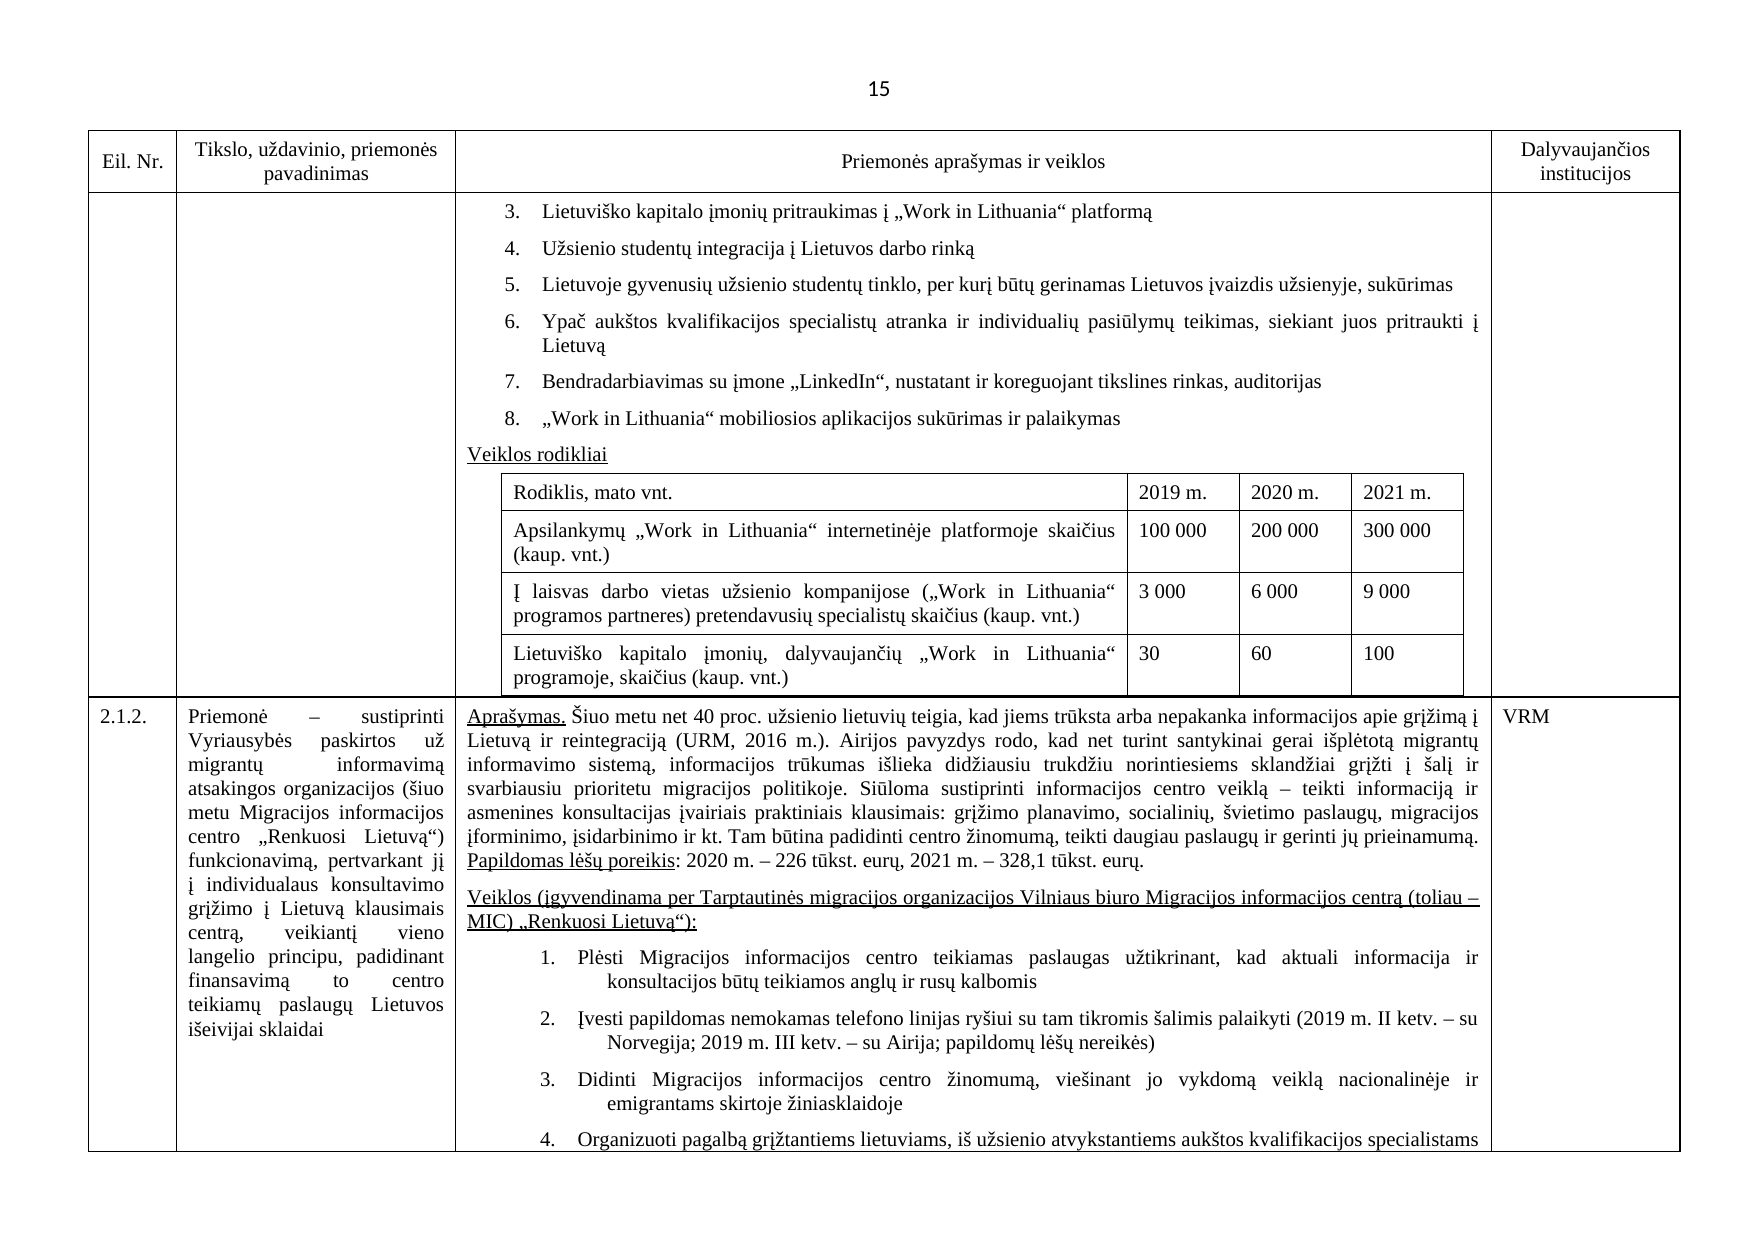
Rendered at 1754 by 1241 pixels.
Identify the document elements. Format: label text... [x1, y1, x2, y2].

table_header Tikslo, uždavinio, priemonės pavadinimas [177, 131, 455, 192]
table_cell 300 000 [1352, 511, 1463, 572]
table_cell 6 000 [1240, 573, 1351, 633]
table_header Priemonės aprašymas ir veiklos [456, 131, 1491, 192]
table_cell [89, 193, 176, 696]
table_cell 30 [1128, 635, 1239, 695]
table_cell Apsilankymų „Work in Lithuania“ internetinėje platformoje skaičius (kaup. vnt.) [502, 511, 1127, 572]
table_header Dalyvaujančios institucijos [1492, 131, 1679, 192]
table_header Eil. Nr. [89, 131, 176, 192]
table_cell VRM [1492, 698, 1679, 1151]
table_cell 200 000 [1240, 511, 1351, 572]
table_cell Lietuviško kapitalo įmonių, dalyvaujančių „Work in Lithuania“ programoje, skaičius (kaup. vnt.) [502, 635, 1127, 695]
table_header Rodiklis, mato vnt. [502, 474, 1127, 510]
table_header 2019 m. [1128, 474, 1239, 510]
table_cell 60 [1240, 635, 1351, 695]
table_cell Priemonė – sustiprinti Vyriausybės paskirtos už migrantų informavimą atsakingos organizacijos (šiuo metu Migracijos informacijos centro „Renkuosi Lietuvą“) funkcionavimą, pertvarkant jį į individualaus konsultavimo grįžimo į Lietuvą klausimais centrą, veikiantį vieno langelio principu, padidinant finansavimą to centro teikiamų paslaugų Lietuvos išeivijai sklaidai [177, 698, 455, 1151]
table_cell [1492, 193, 1679, 696]
table_cell Aprašymas. Šiuo metu bendras Lietuvos žinomumas užsienyje gerėja menkai ar net prastėja (URM atlikta užsienio lietuvių apklausa, 2013–2016 m.). Trūksta priemonių, padedančių didinti Lietuvos žinomumą ir patrauklumą užsienyje, pritraukti į Lietuvą užsienyje gyvenančių talentų, o tai padėtų stiprinti aukštos pridėtinės vertės ekonomiką Lietuvoje. Siūloma stiprinti Lietuvos, kaip geros vietos dirbti ir kurti verslą, įvaizdį užsienio šalyse, orientuojantis į užsieniečius, užsienyje gyvenančius Lietuvos piliečius bei lietuvių kilmės asmenis. „Work in Lithuania“ platformoje būtų pateikiami gerai apmokami darbai, galintys pritraukti specialistų, kuriems Lietuva gali pasiūlyti konkurencingą atlyginimą, sugrįžti arba atvykti dirbti į Lietuvą. Papildomas lėšų poreikis: 2020 m. – 713,6 tūkst. eurų, 2021 m. – 754,8 tūkst. eurų. Veiklos: Trūkstamų aukštos kvalifikacijos specialistų relokacijos kaštų kompensavimas Talentų pritraukimo akcijos organizavimas ir vykdymas Lietuviško kapitalo įmonių pritraukimas į „Work in Lithuania“ platformą Užsienio studentų integracija į Lietuvos darbo rinką Lietuvoje gyvenusių užsienio studentų tinklo, per kurį būtų gerinamas Lietuvos įvaizdis užsienyje, sukūrimas Ypač aukštos kvalifikacijos specialistų atranka ir individualių pasiūlymų teikimas, siekiant juos pritraukti į Lietuvą Bendradarbiavimas su įmone „LinkedIn“, nustatant ir koreguojant tikslines rinkas, auditorijas „Work in Lithuania“ mobiliosios aplikacijos sukūrimas ir palaikymas Veiklos rodikliai [456, 193, 1491, 696]
table_cell 2.1.2. [89, 698, 176, 1151]
table_cell 3 000 [1128, 573, 1239, 633]
table_cell Aprašymas. Šiuo metu net 40 proc. užsienio lietuvių teigia, kad jiems trūksta arba nepakanka informacijos apie grįžimą į Lietuvą ir reintegraciją (URM, 2016 m.). Airijos pavyzdys rodo, kad net turint santykinai gerai išplėtotą migrantų informavimo sistemą, informacijos trūkumas išlieka didžiausiu trukdžiu norintiesiems sklandžiai grįžti į šalį ir svarbiausiu prioritetu migracijos politikoje. Siūloma sustiprinti informacijos centro veiklą – teikti informaciją ir asmenines konsultacijas įvairiais praktiniais klausimais: grįžimo planavimo, socialinių, švietimo paslaugų, migracijos įforminimo, įsidarbinimo ir kt. Tam būtina padidinti centro žinomumą, teikti daugiau paslaugų ir gerinti jų prieinamumą. Papildomas lėšų poreikis: 2020 m. – 226 tūkst. eurų, 2021 m. – 328,1 tūkst. eurų. Veiklos (įgyvendinama per Tarptautinės migracijos organizacijos Vilniaus biuro Migracijos informacijos centrą (toliau – MIC) „Renkuosi Lietuvą“): Plėsti Migracijos informacijos centro teikiamas paslaugas užtikrinant, kad aktuali informacija ir konsultacijos būtų teikiamos anglų ir rusų kalbomis Įvesti papildomas nemokamas telefono linijas ryšiui su tam tikromis šalimis palaikyti (2019 m. II ketv. – su Norvegija; 2019 m. III ketv. – su Airija; papildomų lėšų nereikės) Didinti Migracijos informacijos centro žinomumą, viešinant jo vykdomą veiklą nacionalinėje ir emigrantams skirtoje žiniasklaidoje Organizuoti pagalbą grįžtantiems lietuviams, iš užsienio atvykstantiems aukštos kvalifikacijos specialistams [456, 698, 1491, 1151]
table_cell 9 000 [1352, 573, 1463, 633]
table_cell 100 [1352, 635, 1463, 695]
table_header 2021 m. [1352, 474, 1463, 510]
table_cell Į laisvas darbo vietas užsienio kompanijose („Work in Lithuania“ programos partneres) pretendavusių specialistų skaičius (kaup. vnt.) [502, 573, 1127, 633]
table_cell [177, 193, 455, 696]
table_cell 100 000 [1128, 511, 1239, 572]
table_header 2020 m. [1240, 474, 1351, 510]
